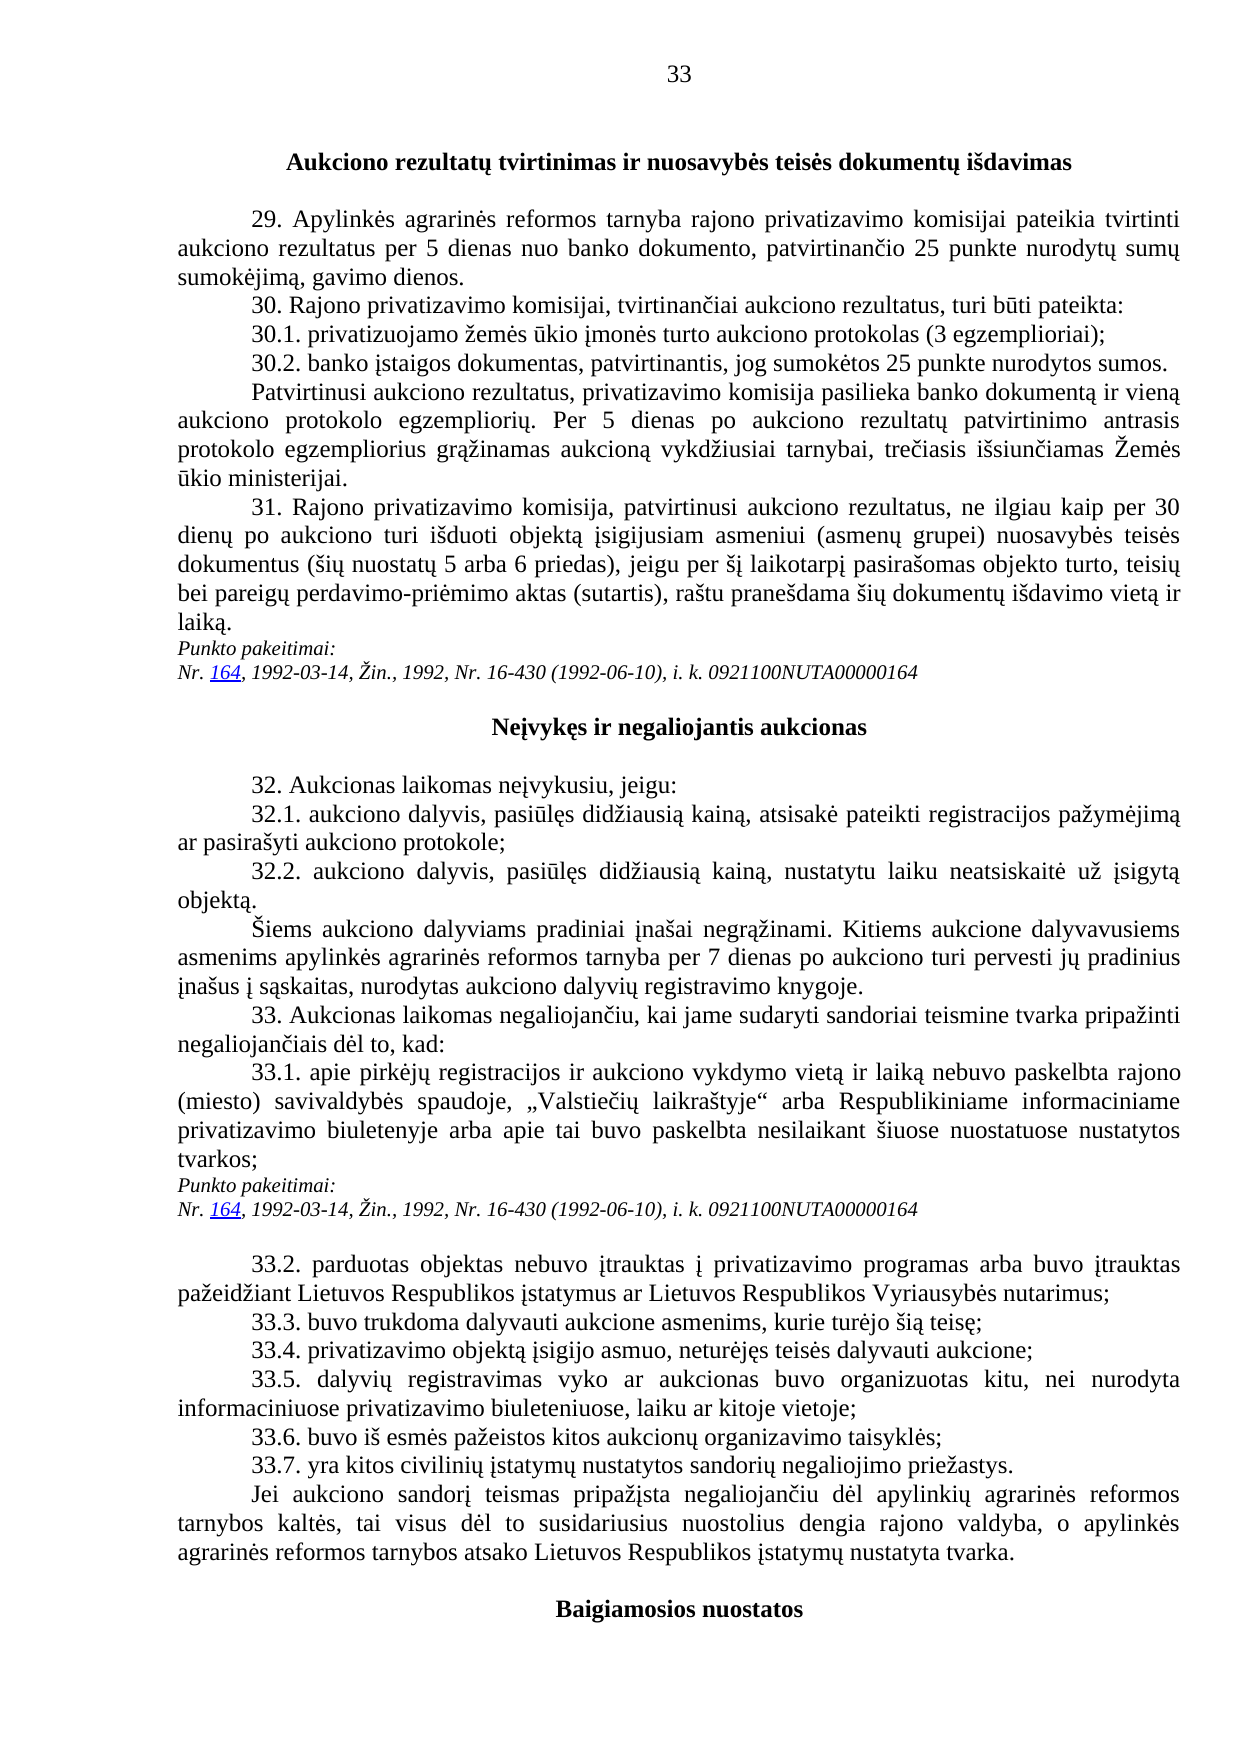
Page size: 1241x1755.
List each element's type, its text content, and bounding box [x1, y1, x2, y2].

text Neįvykęs ir negaliojantis aukcionas [177, 712, 1181, 741]
text 33.1. apie pirkėjų registracijos ir aukciono vykdymo vietą ir laiką nebuvo paskelbta rajono (miesto) savivaldybės spaudoje, „Valstiečių laikraštyje“ arba Respublikiniame informaciniame privatizavimo biuletenyje arba apie tai buvo paskelbta nesilaikant šiuose nuostatuose nustatytos tvarkos; [177, 1057, 1181, 1172]
text Punkto pakeitimai: [177, 1172, 1181, 1197]
text 33. Aukcionas laikomas negaliojančiu, kai jame sudaryti sandoriai teismine tvarka pripažinti negaliojančiais dėl to, kad: [177, 1000, 1181, 1057]
text 30.2. banko įstaigos dokumentas, patvirtinantis, jog sumokėtos 25 punkte nurodytos sumos. [177, 348, 1181, 377]
text 33.7. yra kitos civilinių įstatymų nustatytos sandorių negaliojimo priežastys. [177, 1451, 1181, 1479]
text 31. Rajono privatizavimo komisija, patvirtinusi aukciono rezultatus, ne ilgiau kaip per 30 dienų po aukciono turi išduoti objektą įsigijusiam asmeniui (asmenų grupei) nuosavybės teisės dokumentus (šių nuostatų 5 arba 6 priedas), jeigu per šį laikotarpį pasirašomas objekto turto, teisių bei pareigų perdavimo-priėmimo aktas (sutartis), raštu pranešdama šių dokumentų išdavimo vietą ir laiką. [177, 492, 1181, 636]
text 32.1. aukciono dalyvis, pasiūlęs didžiausią kainą, atsisakė pateikti registracijos pažymėjimą ar pasirašyti aukciono protokole; [177, 799, 1181, 856]
text Punkto pakeitimai: [177, 636, 1181, 660]
text Nr. 164, 1992-03-14, Žin., 1992, Nr. 16-430 (1992-06-10), i. k. 0921100NUTA00000164 [177, 1197, 1181, 1221]
text 30.1. privatizuojamo žemės ūkio įmonės turto aukciono protokolas (3 egzemplioriai); [177, 319, 1181, 348]
text Jei aukciono sandorį teismas pripažįsta negaliojančiu dėl apylinkių agrarinės reformos tarnybos kaltės, tai visus dėl to susidariusius nuostolius dengia rajono valdyba, o apylinkės agrarinės reformos tarnybos atsako Lietuvos Respublikos įstatymų nustatyta tvarka. [177, 1479, 1181, 1566]
text 33.6. buvo iš esmės pažeistos kitos aukcionų organizavimo taisyklės; [177, 1422, 1181, 1451]
text Nr. 164, 1992-03-14, Žin., 1992, Nr. 16-430 (1992-06-10), i. k. 0921100NUTA00000164 [177, 660, 1181, 684]
text 29. Apylinkės agrarinės reformos tarnyba rajono privatizavimo komisijai pateikia tvirtinti aukciono rezultatus per 5 dienas nuo banko dokumento, patvirtinančio 25 punkte nurodytų sumų sumokėjimą, gavimo dienos. [177, 204, 1181, 291]
text 33.4. privatizavimo objektą įsigijo asmuo, neturėjęs teisės dalyvauti aukcione; [177, 1336, 1181, 1364]
text 33.3. buvo trukdoma dalyvauti aukcione asmenims, kurie turėjo šią teisę; [177, 1307, 1181, 1336]
text 33.5. dalyvių registravimas vyko ar aukcionas buvo organizuotas kitu, nei nurodyta informaciniuose privatizavimo biuleteniuose, laiku ar kitoje vietoje; [177, 1364, 1181, 1422]
text 33.2. parduotas objektas nebuvo įtrauktas į privatizavimo programas arba buvo įtrauktas pažeidžiant Lietuvos Respublikos įstatymus ar Lietuvos Respublikos Vyriausybės nutarimus; [177, 1249, 1181, 1307]
text 30. Rajono privatizavimo komisijai, tvirtinančiai aukciono rezultatus, turi būti pateikta: [177, 291, 1181, 319]
text 32.2. aukciono dalyvis, pasiūlęs didžiausią kainą, nustatytu laiku neatsiskaitė už įsigytą objektą. [177, 856, 1181, 914]
text Patvirtinusi aukciono rezultatus, privatizavimo komisija pasilieka banko dokumentą ir vieną aukciono protokolo egzempliorių. Per 5 dienas po aukciono rezultatų patvirtinimo antrasis protokolo egzempliorius grąžinamas aukcioną vykdžiusiai tarnybai, trečiasis išsiunčiamas Žemės ūkio ministerijai. [177, 377, 1181, 492]
text 32. Aukcionas laikomas neįvykusiu, jeigu: [177, 770, 1181, 799]
text Baigiamosios nuostatos [177, 1594, 1181, 1623]
text Aukciono rezultatų tvirtinimas ir nuosavybės teisės dokumentų išdavimas [177, 147, 1181, 176]
text Šiems aukciono dalyviams pradiniai įnašai negrąžinami. Kitiems aukcione dalyvavusiems asmenims apylinkės agrarinės reformos tarnyba per 7 dienas po aukciono turi pervesti jų pradinius įnašus į sąskaitas, nurodytas aukciono dalyvių registravimo knygoje. [177, 914, 1181, 1000]
